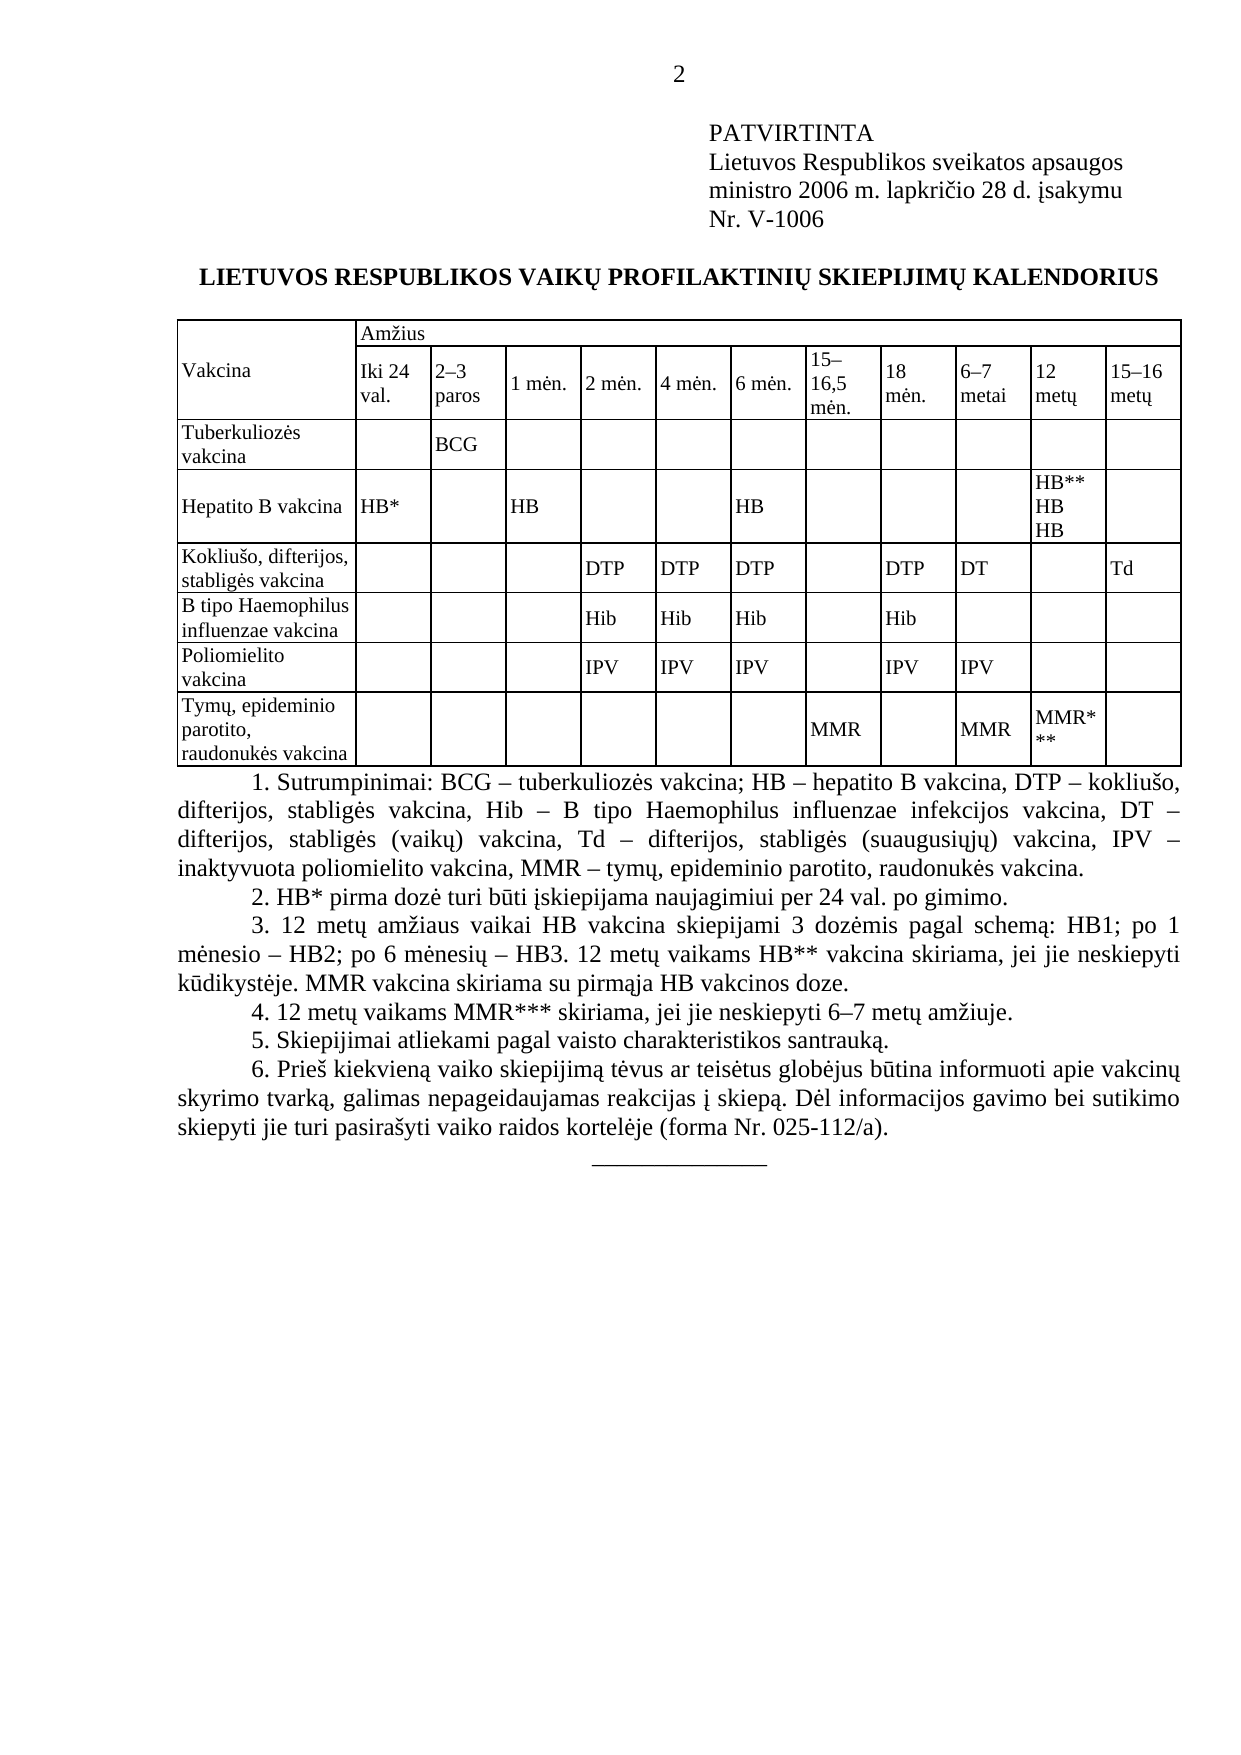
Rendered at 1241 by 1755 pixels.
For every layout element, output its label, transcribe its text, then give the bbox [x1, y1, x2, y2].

table_cell [957, 593, 1030, 642]
table_cell IPV [582, 643, 655, 691]
table_cell [882, 470, 955, 542]
table_cell [432, 593, 505, 642]
table_cell HB* [357, 470, 430, 542]
table_cell [882, 693, 955, 765]
table_cell [357, 643, 430, 691]
table_cell [1032, 643, 1105, 691]
table_cell 6–7 metai [957, 347, 1030, 419]
table_cell [357, 593, 430, 642]
table_cell [1107, 420, 1180, 468]
table_cell 2–3 paros [432, 347, 505, 419]
table_cell [657, 470, 730, 542]
table_cell [807, 420, 880, 468]
table_cell [507, 643, 580, 691]
table_cell 15–16 metų [1107, 347, 1180, 419]
table_cell [582, 693, 655, 765]
table_cell [432, 693, 505, 765]
table_cell IPV [657, 643, 730, 691]
text PATVIRTINTA [177, 118, 1181, 147]
table_cell [1032, 593, 1105, 642]
table_cell [1032, 420, 1105, 468]
table_cell [432, 643, 505, 691]
table_cell [882, 420, 955, 468]
text 3. 12 metų amžiaus vaikai HB vakcina skiepijami 3 dozėmis pagal schemą: HB1; po 1 mėnesio – HB2; po 6 mėnesių – HB3. 12 metų vaikams HB** vakcina skiriama, jei jie neskiepyti kūdikystėje. MMR vakcina skiriama su pirmąja HB vakcinos doze. [177, 910, 1181, 997]
text 5. Skiepijimai atliekami pagal vaisto charakteristikos santrauką. [177, 1025, 1181, 1054]
table_header Vakcina [178, 321, 355, 419]
text 2. HB* pirma dozė turi būti įskiepijama naujagimiui per 24 val. po gimimo. [177, 882, 1181, 910]
table_cell Hepatito B vakcina [178, 470, 355, 542]
table_cell [432, 544, 505, 592]
table_cell [357, 420, 430, 468]
table_cell [1107, 593, 1180, 642]
table_cell 1 mėn. [507, 347, 580, 419]
table_cell IPV [882, 643, 955, 691]
text 1. Sutrumpinimai: BCG – tuberkuliozės vakcina; HB – hepatito B vakcina, DTP – kokliušo, difterijos, stabligės vakcina, Hib – B tipo Haemophilus influenzae infekcijos vakcina, DT – difterijos, stabligės (vaikų) vakcina, Td – difterijos, stabligės (suaugusiųjų) vakcina, IPV – inaktyvuota poliomielito vakcina, MMR – tymų, epideminio parotito, raudonukės vakcina. [177, 767, 1181, 882]
text Nr. V-1006 [177, 204, 1181, 233]
table_cell [357, 544, 430, 592]
table_cell [807, 643, 880, 691]
table_cell [507, 593, 580, 642]
table_cell HB [507, 470, 580, 542]
table_cell Hib [657, 593, 730, 642]
table_cell [432, 470, 505, 542]
table_cell MMR [957, 693, 1030, 765]
text 6. Prieš kiekvieną vaiko skiepijimą tėvus ar teisėtus globėjus būtina informuoti apie vakcinų skyrimo tvarką, galimas nepageidaujamas reakcijas į skiepą. Dėl informacijos gavimo bei sutikimo skiepyti jie turi pasirašyti vaiko raidos kortelėje (forma Nr. 025-112/a). [177, 1054, 1181, 1140]
table_cell [582, 420, 655, 468]
table_cell DTP [582, 544, 655, 592]
table_cell 2 mėn. [582, 347, 655, 419]
table_cell Hib [882, 593, 955, 642]
text LIETUVOS RESPUBLIKOS VAIKŲ PROFILAKTINIŲ SKIEPIJIMŲ KALENDORIUS [177, 262, 1181, 291]
table_cell [357, 693, 430, 765]
table_cell [807, 544, 880, 592]
text ______________ [177, 1140, 1181, 1169]
table_cell DTP [732, 544, 805, 592]
table_cell 12 metų [1032, 347, 1105, 419]
table_cell [582, 470, 655, 542]
table_cell 4 mėn. [657, 347, 730, 419]
table_cell [1107, 470, 1180, 542]
table_cell [1032, 544, 1105, 592]
table_cell [507, 693, 580, 765]
table_cell [657, 693, 730, 765]
table_cell DTP [657, 544, 730, 592]
table_cell [657, 420, 730, 468]
text ministro 2006 m. lapkričio 28 d. įsakymu [177, 176, 1181, 204]
table_cell Iki 24 val. [357, 347, 430, 419]
table_cell [732, 420, 805, 468]
table_cell DT [957, 544, 1030, 592]
table_cell IPV [732, 643, 805, 691]
table_cell [1107, 643, 1180, 691]
table_cell [1107, 693, 1180, 765]
table_cell 6 mėn. [732, 347, 805, 419]
text 4. 12 metų vaikams MMR*** skiriama, jei jie neskiepyti 6–7 metų amžiuje. [177, 997, 1181, 1025]
table_cell HB [732, 470, 805, 542]
table_cell [807, 593, 880, 642]
table_cell [732, 693, 805, 765]
table_cell [507, 544, 580, 592]
table_cell Hib [582, 593, 655, 642]
table_cell [957, 470, 1030, 542]
table_cell [507, 420, 580, 468]
table_cell Td [1107, 544, 1180, 592]
table_cell BCG [432, 420, 505, 468]
table_cell Hib [732, 593, 805, 642]
table_cell [957, 420, 1030, 468]
table_cell MMR*** [1032, 693, 1105, 765]
table_cell DTP [882, 544, 955, 592]
table_cell MMR [807, 693, 880, 765]
table_cell [807, 470, 880, 542]
table_cell IPV [957, 643, 1030, 691]
table_cell 18 mėn. [882, 347, 955, 419]
text Lietuvos Respublikos sveikatos apsaugos [177, 147, 1181, 176]
